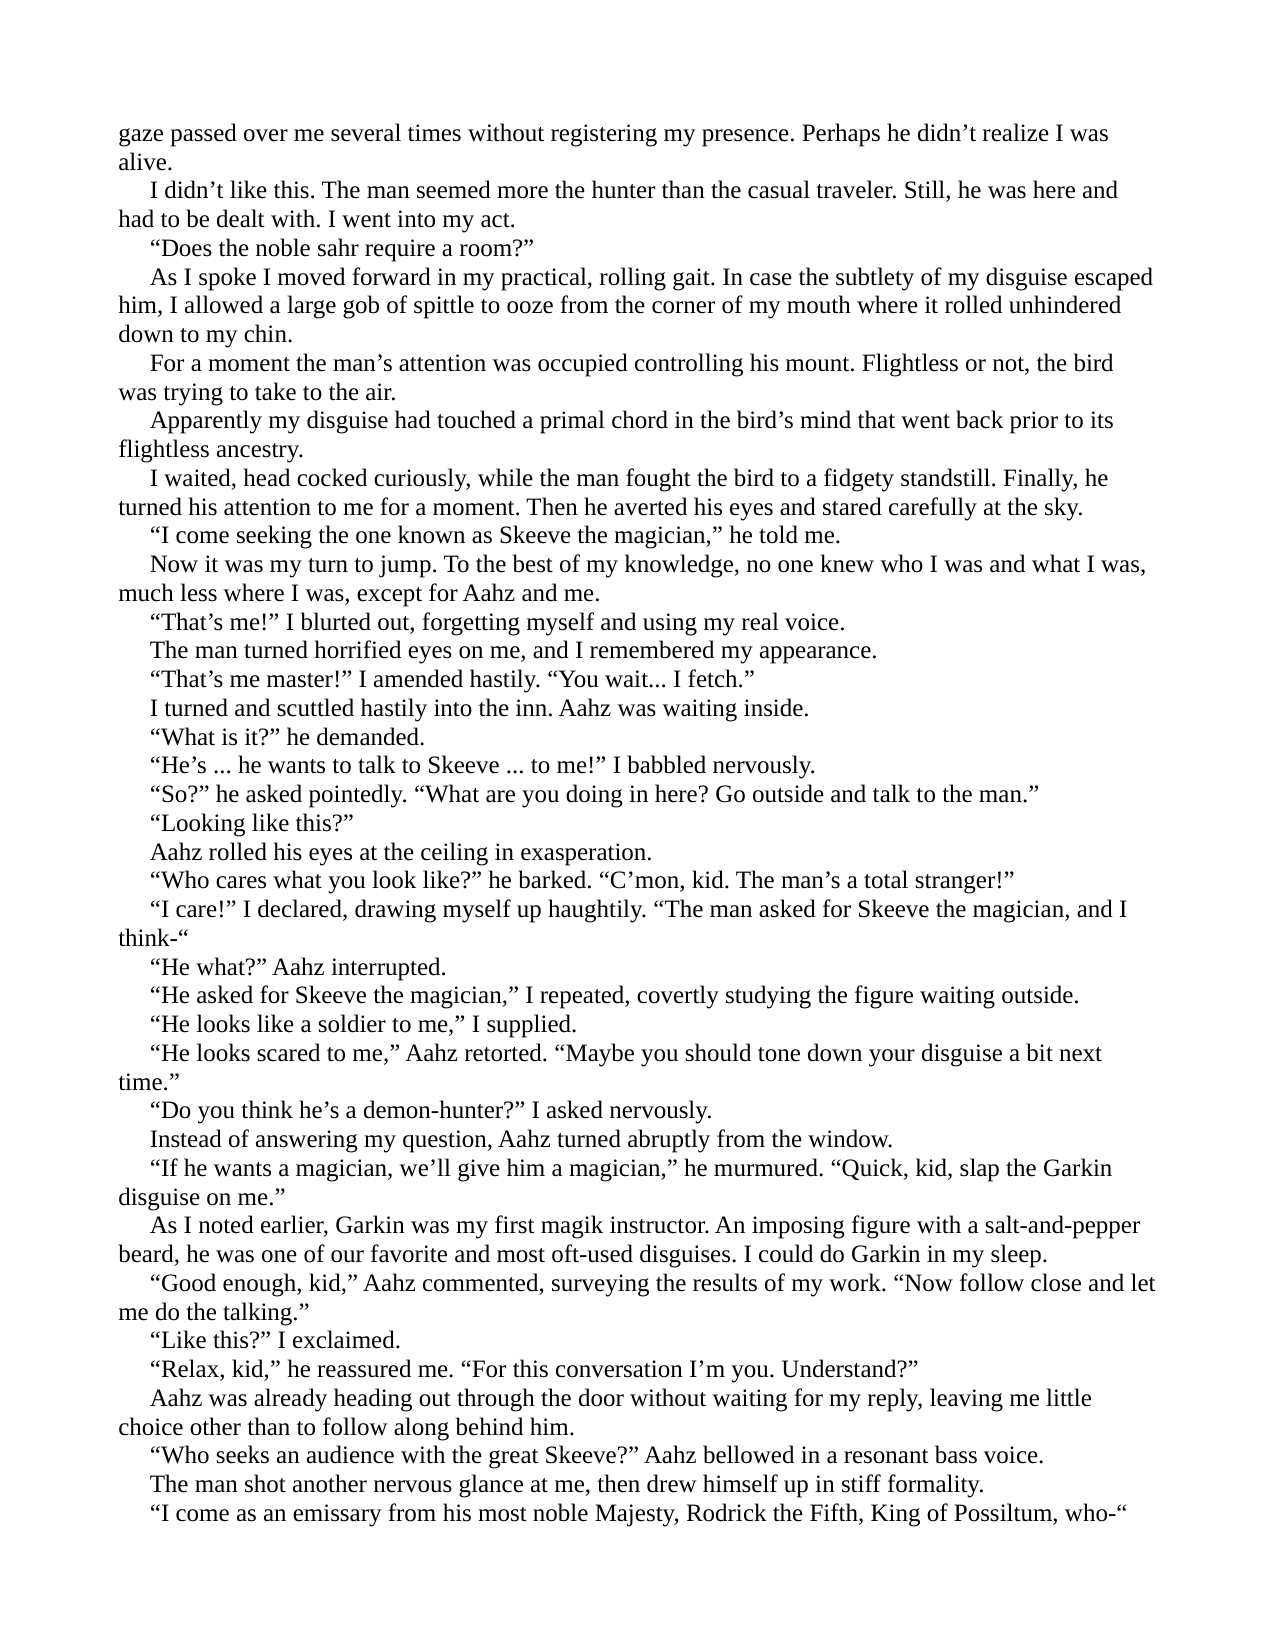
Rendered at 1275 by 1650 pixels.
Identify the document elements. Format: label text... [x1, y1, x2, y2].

text “I care!” I declared, drawing myself up haughtily. “The man asked for Skeeve the magician, and I think-“ [118, 894, 1157, 952]
text Aahz was already heading out through the door without waiting for my reply, leaving me little choice other than to follow along behind him. [118, 1383, 1157, 1441]
text “Who cares what you look like?” he barked. “C’mon, kid. The man’s a total stranger!” [118, 866, 1157, 894]
text “That’s me!” I blurted out, forgetting myself and using my real voice. [118, 607, 1157, 636]
text “Do you think he’s a demon-hunter?” I asked nervously. [118, 1096, 1157, 1124]
text I didn’t like this. The man seemed more the hunter than the casual traveler. Still, he was here and had to be dealt with. I went into my act. [118, 176, 1157, 233]
text I turned and scuttled hastily into the inn. Aahz was waiting inside. [118, 693, 1157, 722]
text “Looking like this?” [118, 808, 1157, 837]
text “Who seeks an audience with the great Skeeve?” Aahz bellowed in a resonant bass voice. [118, 1441, 1157, 1469]
text “If he wants a magician, we’ll give him a magician,” he murmured. “Quick, kid, slap the Garkin disguise on me.” [118, 1153, 1157, 1211]
text “What is it?” he demanded. [118, 722, 1157, 751]
text “That’s me master!” I amended hastily. “You wait... I fetch.” [118, 664, 1157, 693]
text Aahz rolled his eyes at the ceiling in exasperation. [118, 837, 1157, 866]
text “So?” he asked pointedly. “What are you doing in here? Go outside and talk to the man.” [118, 779, 1157, 808]
text “Like this?” I exclaimed. [118, 1326, 1157, 1354]
text gaze passed over me several times without registering my presence. Perhaps he didn’t realize I was alive. [118, 118, 1157, 176]
text Now it was my turn to jump. To the best of my knowledge, no one knew who I was and what I was, much less where I was, except for Aahz and me. [118, 549, 1157, 607]
text Apparently my disguise had touched a primal chord in the bird’s mind that went back prior to its flightless ancestry. [118, 406, 1157, 463]
text As I spoke I moved forward in my practical, rolling gait. In case the subtlety of my disguise escaped him, I allowed a large gob of spittle to ooze from the corner of my mouth where it rolled unhindered down to my chin. [118, 262, 1157, 348]
text “I come seeking the one known as Skeeve the magician,” he told me. [118, 521, 1157, 549]
text “Good enough, kid,” Aahz commented, surveying the results of my work. “Now follow close and let me do the talking.” [118, 1268, 1157, 1326]
text The man shot another nervous glance at me, then drew himself up in stiff formality. [118, 1469, 1157, 1498]
text “Does the noble sahr require a room?” [118, 233, 1157, 262]
text For a moment the man’s attention was occupied controlling his mount. Flightless or not, the bird was trying to take to the air. [118, 348, 1157, 406]
text The man turned horrified eyes on me, and I remembered my appearance. [118, 636, 1157, 664]
text Instead of answering my question, Aahz turned abruptly from the window. [118, 1124, 1157, 1153]
text “He looks scared to me,” Aahz retorted. “Maybe you should tone down your disguise a bit next time.” [118, 1038, 1157, 1096]
text I waited, head cocked curiously, while the man fought the bird to a fidgety standstill. Finally, he turned his attention to me for a moment. Then he averted his eyes and stared carefully at the sky. [118, 463, 1157, 521]
text “He what?” Aahz interrupted. [118, 952, 1157, 981]
text “He asked for Skeeve the magician,” I repeated, covertly studying the figure waiting outside. [118, 981, 1157, 1009]
text As I noted earlier, Garkin was my first magik instructor. An imposing figure with a salt-and-pepper beard, he was one of our favorite and most oft-used disguises. I could do Garkin in my sleep. [118, 1211, 1157, 1268]
text “He looks like a soldier to me,” I supplied. [118, 1009, 1157, 1038]
text “I come as an emissary from his most noble Majesty, Rodrick the Fifth, King of Possiltum, who-“ [118, 1498, 1157, 1527]
text “Relax, kid,” he reassured me. “For this conversation I’m you. Understand?” [118, 1354, 1157, 1383]
text “He’s ... he wants to talk to Skeeve ... to me!” I babbled nervously. [118, 751, 1157, 779]
